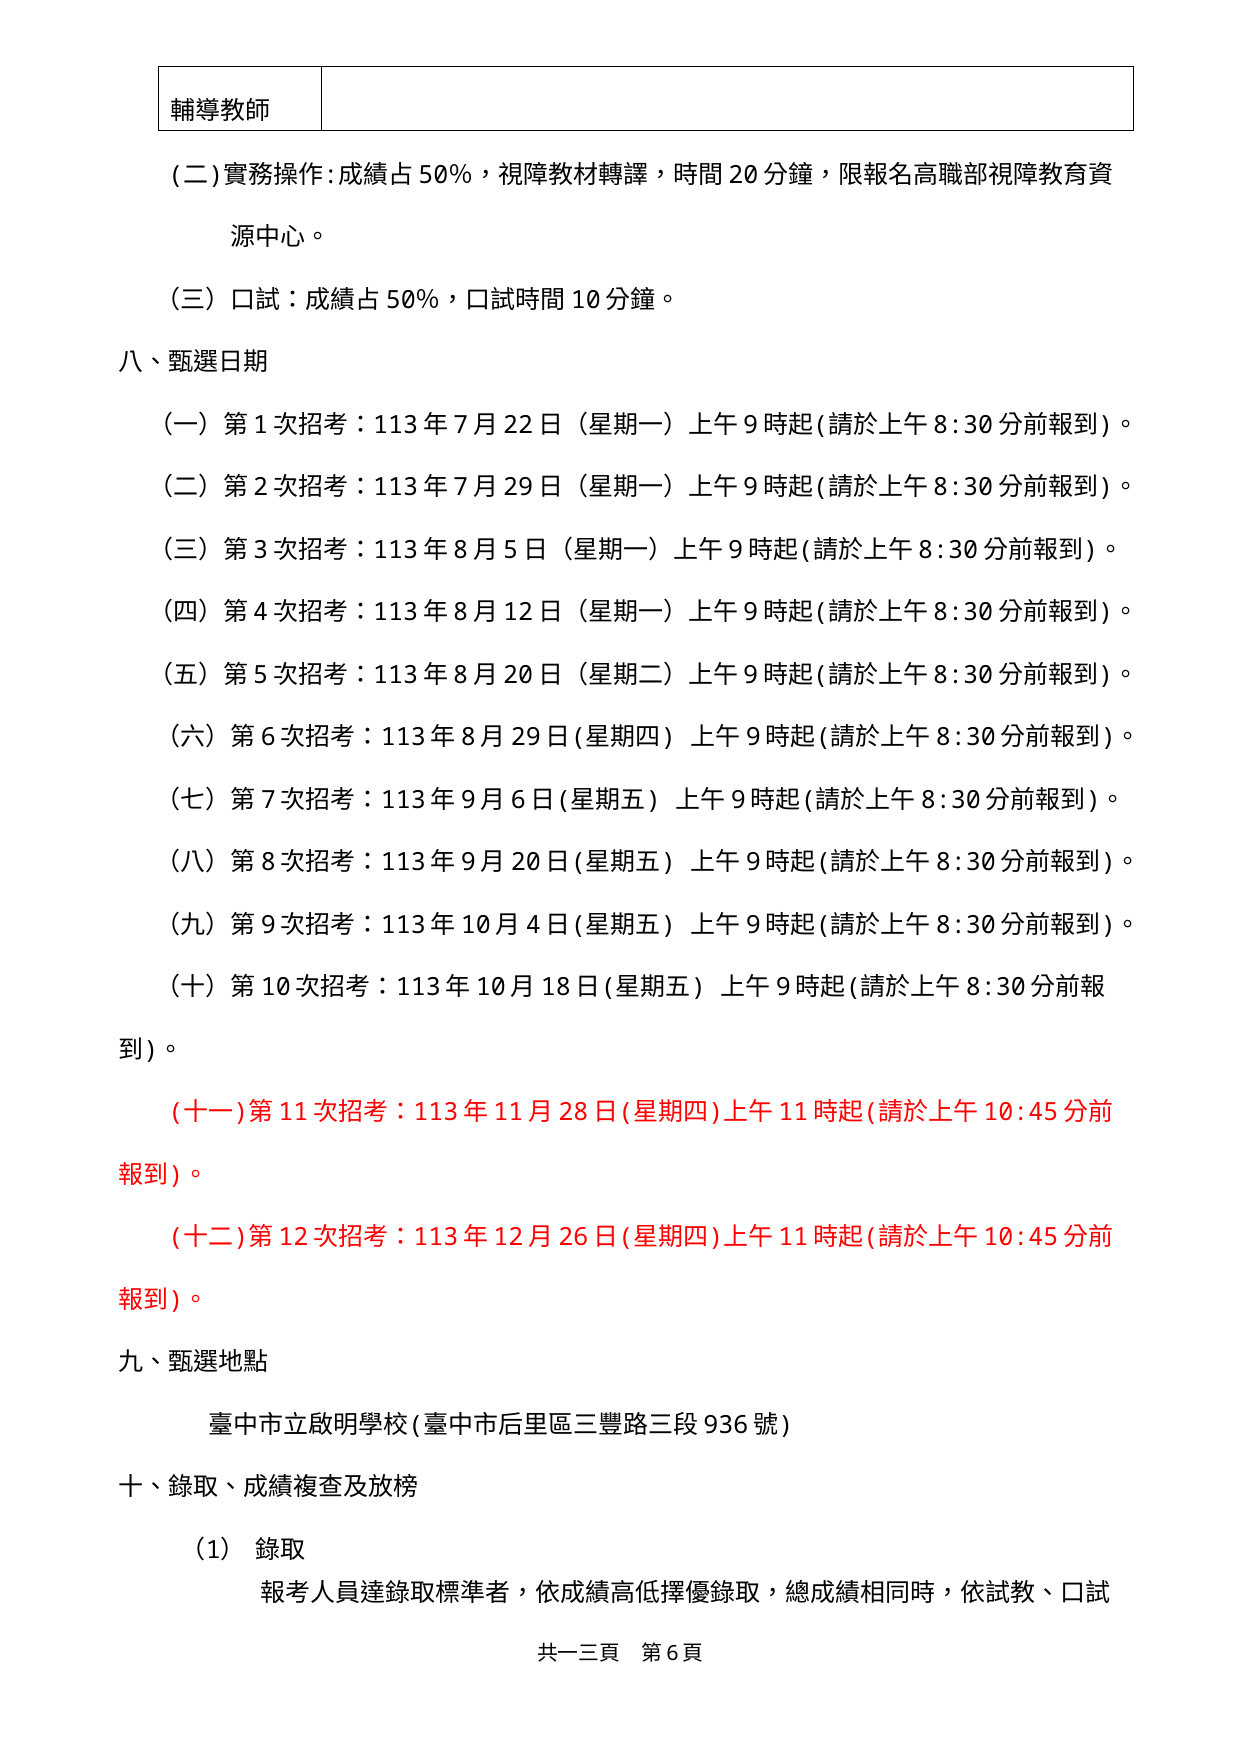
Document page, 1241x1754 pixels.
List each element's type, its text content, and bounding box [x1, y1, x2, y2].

text 八、甄選日期 [118, 318, 1122, 381]
text 十、錄取、成績複查及放榜 [118, 1443, 1122, 1506]
table_cell 輔導教師 [159, 67, 321, 130]
text 九、甄選地點 [118, 1318, 1122, 1381]
list 錄取 [181, 1506, 1122, 1568]
text （六）第6次招考：113年8月29日(星期四) 上午9時起(請於上午8:30分前報到)。 [118, 693, 1122, 756]
text （三）第3次招考：113年8月5日（星期一）上午9時起(請於上午8:30分前報到)。 [148, 506, 1122, 568]
text (十一)第11次招考：113年11月28日(星期四)上午11時起(請於上午10:45分前報到)。 [118, 1068, 1122, 1193]
text （三）口試：成績占50％，口試時間10分鐘。 [156, 256, 1122, 318]
text （七）第7次招考：113年9月6日(星期五) 上午9時起(請於上午8:30分前報到)。 [118, 756, 1122, 818]
text （一）第1次招考：113年7月22日（星期一）上午9時起(請於上午8:30分前報到)。 [148, 381, 1122, 443]
text （四）第4次招考：113年8月12日（星期一）上午9時起(請於上午8:30分前報到)。 [148, 568, 1122, 631]
text 報考人員達錄取標準者，依成績高低擇優錄取，總成績相同時，依試教、口試 [156, 1568, 1122, 1610]
text （八）第8次招考：113年9月20日(星期五) 上午9時起(請於上午8:30分前報到)。 [118, 818, 1122, 881]
text （九）第9次招考：113年10月4日(星期五) 上午9時起(請於上午8:30分前報到)。 [118, 881, 1122, 943]
text （二）第2次招考：113年7月29日（星期一）上午9時起(請於上午8:30分前報到)。 [148, 443, 1122, 506]
text (十二)第12次招考：113年12月26日(星期四)上午11時起(請於上午10:45分前報到)。 [118, 1193, 1122, 1318]
text （十）第10次招考：113年10月18日(星期五) 上午9時起(請於上午8:30分前報到)。 [118, 943, 1122, 1068]
text （五）第5次招考：113年8月20日（星期二）上午9時起(請於上午8:30分前報到)。 [148, 631, 1122, 693]
table_cell [322, 67, 1133, 130]
text 臺中市立啟明學校(臺中市后里區三豐路三段936號) [118, 1381, 1122, 1443]
text (二)實務操作:成績占50％，視障教材轉譯，時間20分鐘，限報名高職部視障教育資源中心。 [168, 131, 1122, 256]
